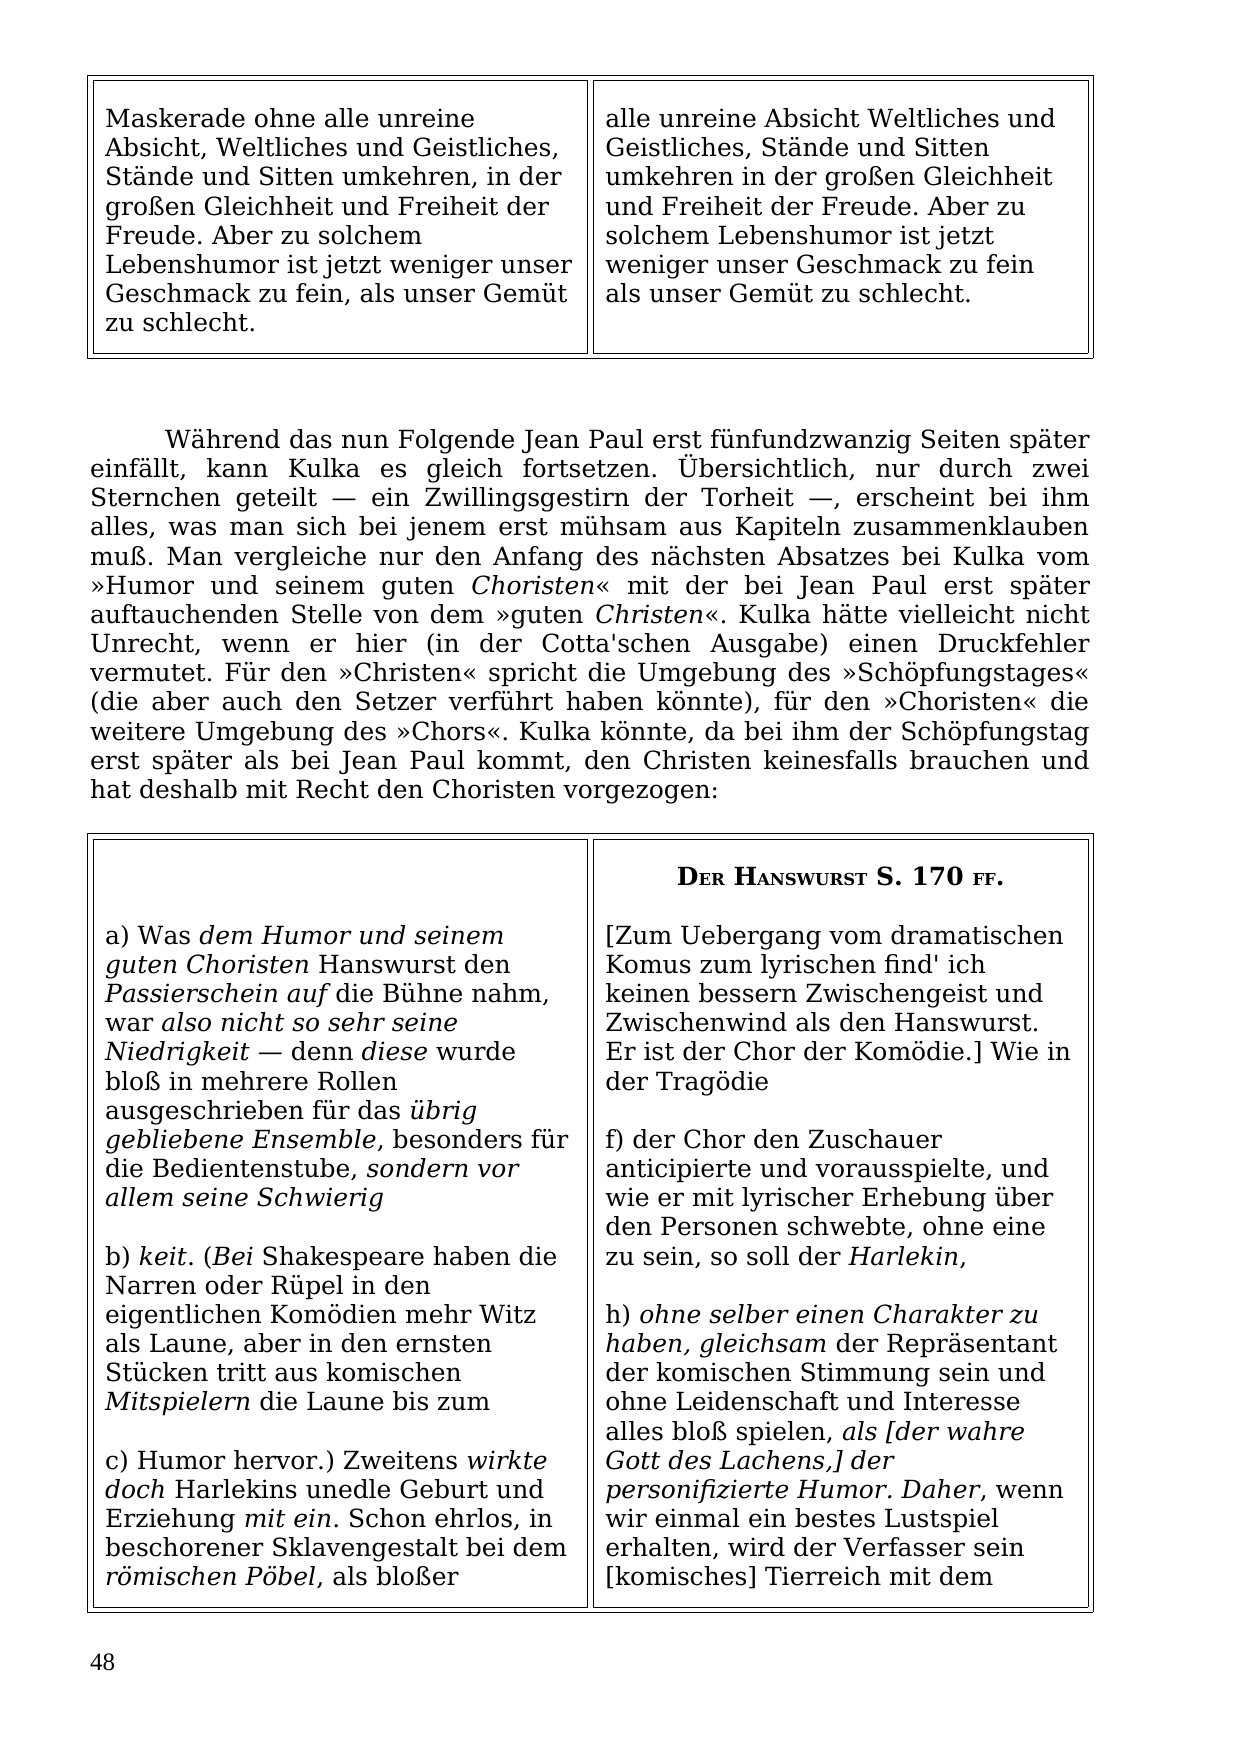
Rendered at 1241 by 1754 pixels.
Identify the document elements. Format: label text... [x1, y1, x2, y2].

table_header Der Hanswurst S. 170 ff. [Zum Uebergang vom dramatischen Komus zum lyrischen find' ich keinen bessern Zwischengeist und Zwischenwind als den Hanswurst. Er ist der Chor der Komödie.] Wie in der Tragödie f) der Chor den Zuschauer anticipierte und vorausspielte, und wie er mit lyrischer Erhebung über den Personen schwebte, ohne eine zu sein, so soll der Harlekin, h) ohne selber einen Charakter zu haben, gleichsam der Repräsentant der komischen Stimmung sein und ohne Leidenschaft und Interesse alles bloß spielen, als [der wahre Gott des Lachens,] der personifizierte Humor. Daher, wenn wir einmal ein bestes Lustspiel erhalten, wird der Verfasser sein [komisches] Tierreich mit dem [590, 834, 1091, 1607]
table_header a) Was dem Humor und seinem guten Choristen Hanswurst den Passierschein auf die Bühne nahm, war also nicht so sehr seine Niedrigkeit — denn diese wurde bloß in mehrere Rollen ausgeschrieben für das übrig gebliebene Ensemble, besonders für die Bedientenstube, sondern vor allem seine Schwierig b) keit. (Bei Shakespeare haben die Narren oder Rüpel in den eigentlichen Komödien mehr Witz als Laune, aber in den ernsten Stücken tritt aus komischen Mitspielern die Laune bis zum c) Humor hervor.) Zweitens wirkte doch Harlekins unedle Geburt und Erziehung mit ein. Schon ehrlos, in beschorener Sklavengestalt bei dem römischen Pöbel, als bloßer [90, 834, 590, 1607]
table_header alle unreine Absicht Weltliches und Geistliches, Stände und Sitten umkehren in der großen Gleichheit und Freiheit der Freude. Aber zu solchem Lebenshumor ist jetzt weniger unser Geschmack zu fein als unser Gemüt zu schlecht. [590, 76, 1091, 352]
text Während das nun Folgende Jean Paul erst fünfundzwanzig Seiten später einfällt, kann Kulka es gleich fortsetzen. Übersichtlich, nur durch zwei Sternchen geteilt — ein Zwillingsgestirn der Torheit —, erscheint bei ihm alles, was man sich bei jenem erst mühsam aus Kapiteln zusammenklauben muß. Man vergleiche nur den Anfang des nächsten Absatzes bei Kulka vom »Humor und seinem guten Choristen« mit der bei Jean Paul erst später auftauchenden Stelle von dem »guten Christen«. Kulka hätte vielleicht nicht Unrecht, wenn er hier (in der Cotta'schen Ausgabe) einen Druckfehler vermutet. Für den »Christen« spricht die Umgebung des »Schöpfungstages« (die aber auch den Setzer verführt haben könnte), für den »Choristen« die weitere Umgebung des »Chors«. Kulka könnte, da bei ihm der Schöpfungstag erst später als bei Jean Paul kommt, den Christen keinesfalls brauchen und hat deshalb mit Recht den Choristen vorgezogen: [90, 425, 1091, 804]
table_header Maskerade ohne alle unreine Absicht, Weltliches und Geistliches, Stände und Sitten umkehren, in der großen Gleichheit und Freiheit der Freude. Aber zu solchem Lebenshumor ist jetzt weniger unser Geschmack zu fein, als unser Gemüt zu schlecht. [90, 76, 590, 352]
